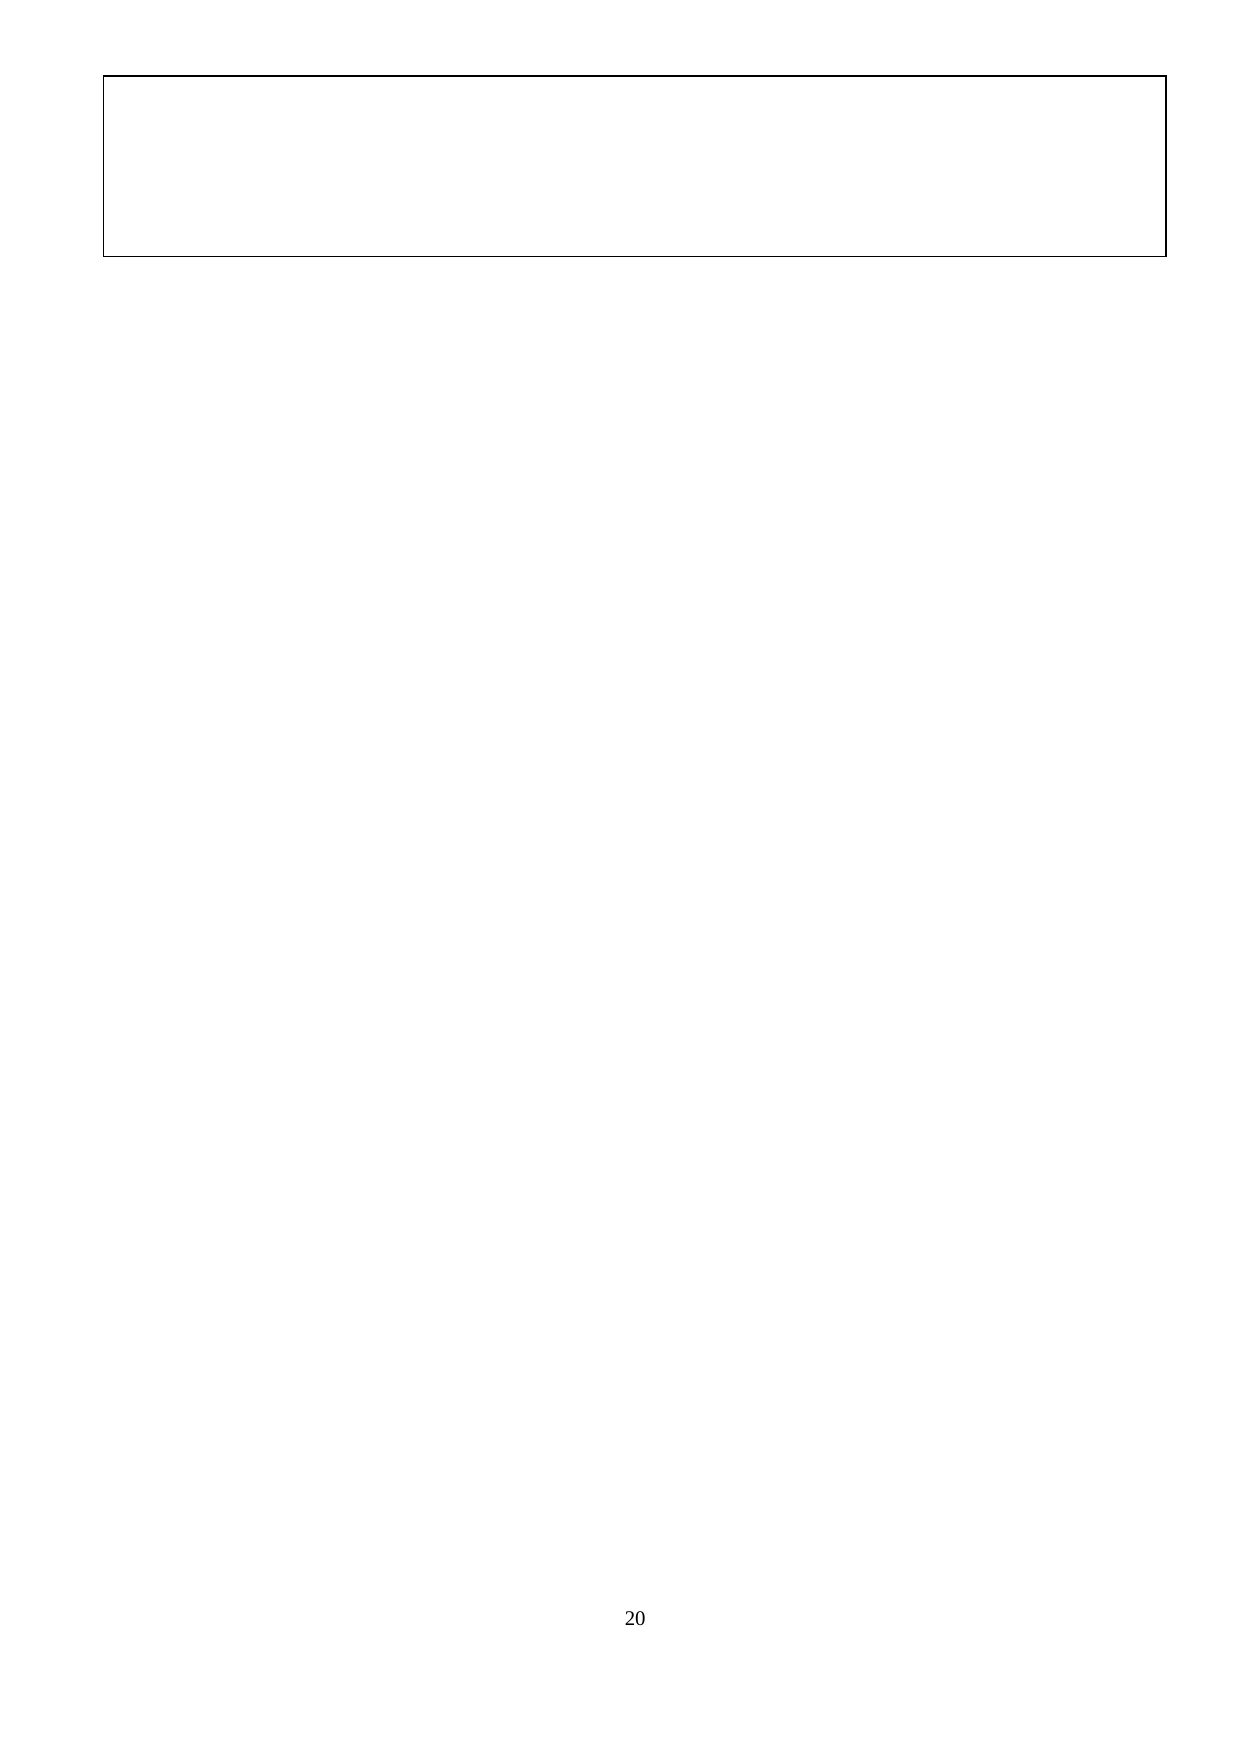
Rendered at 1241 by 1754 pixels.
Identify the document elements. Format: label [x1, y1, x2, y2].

table_cell [104, 77, 1165, 256]
